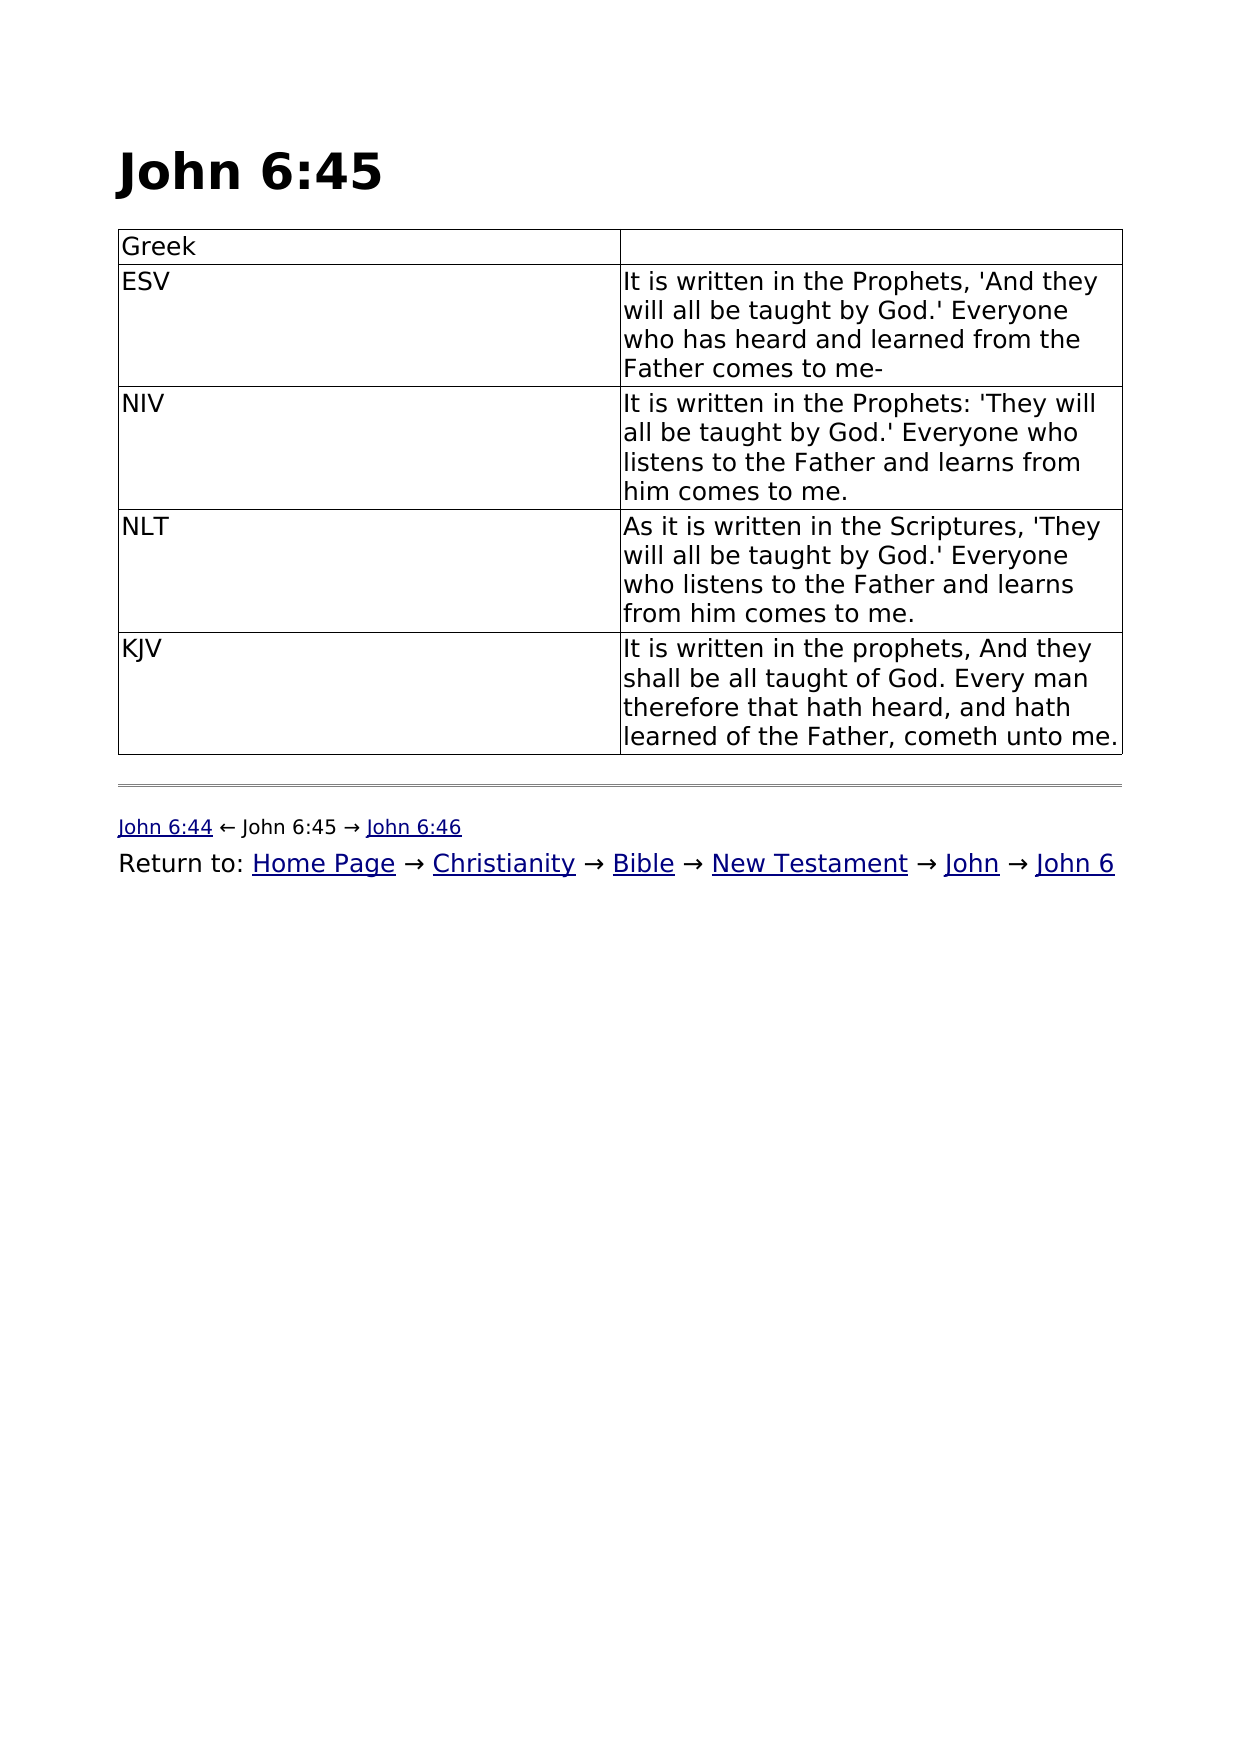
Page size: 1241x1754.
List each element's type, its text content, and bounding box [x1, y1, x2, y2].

table_header Greek [119, 230, 620, 264]
table_cell ESV [119, 265, 620, 386]
table_cell KJV [119, 633, 620, 754]
subtitle John 6:45 [118, 143, 1122, 201]
table_cell It is written in the Prophets, 'And they will all be taught by God.' Everyone who has heard and learned from the Father comes to me- [621, 265, 1122, 386]
table_cell It is written in the Prophets: 'They will all be taught by God.' Everyone who listens to the Father and learns from him comes to me. [621, 387, 1122, 509]
table_cell It is written in the prophets, And they shall be all taught of God. Every man therefore that hath heard, and hath learned of the Father, cometh unto me. [621, 633, 1122, 754]
text Return to: Home Page → Christianity → Bible → New Testament → John → John 6 [118, 849, 1122, 879]
table_cell NIV [119, 387, 620, 509]
text John 6:44 ← John 6:45 → John 6:46 [118, 815, 1122, 849]
table_header [621, 230, 1122, 264]
table_cell NLT [119, 510, 620, 632]
table_cell As it is written in the Scriptures, 'They will all be taught by God.' Everyone who listens to the Father and learns from him comes to me. [621, 510, 1122, 632]
